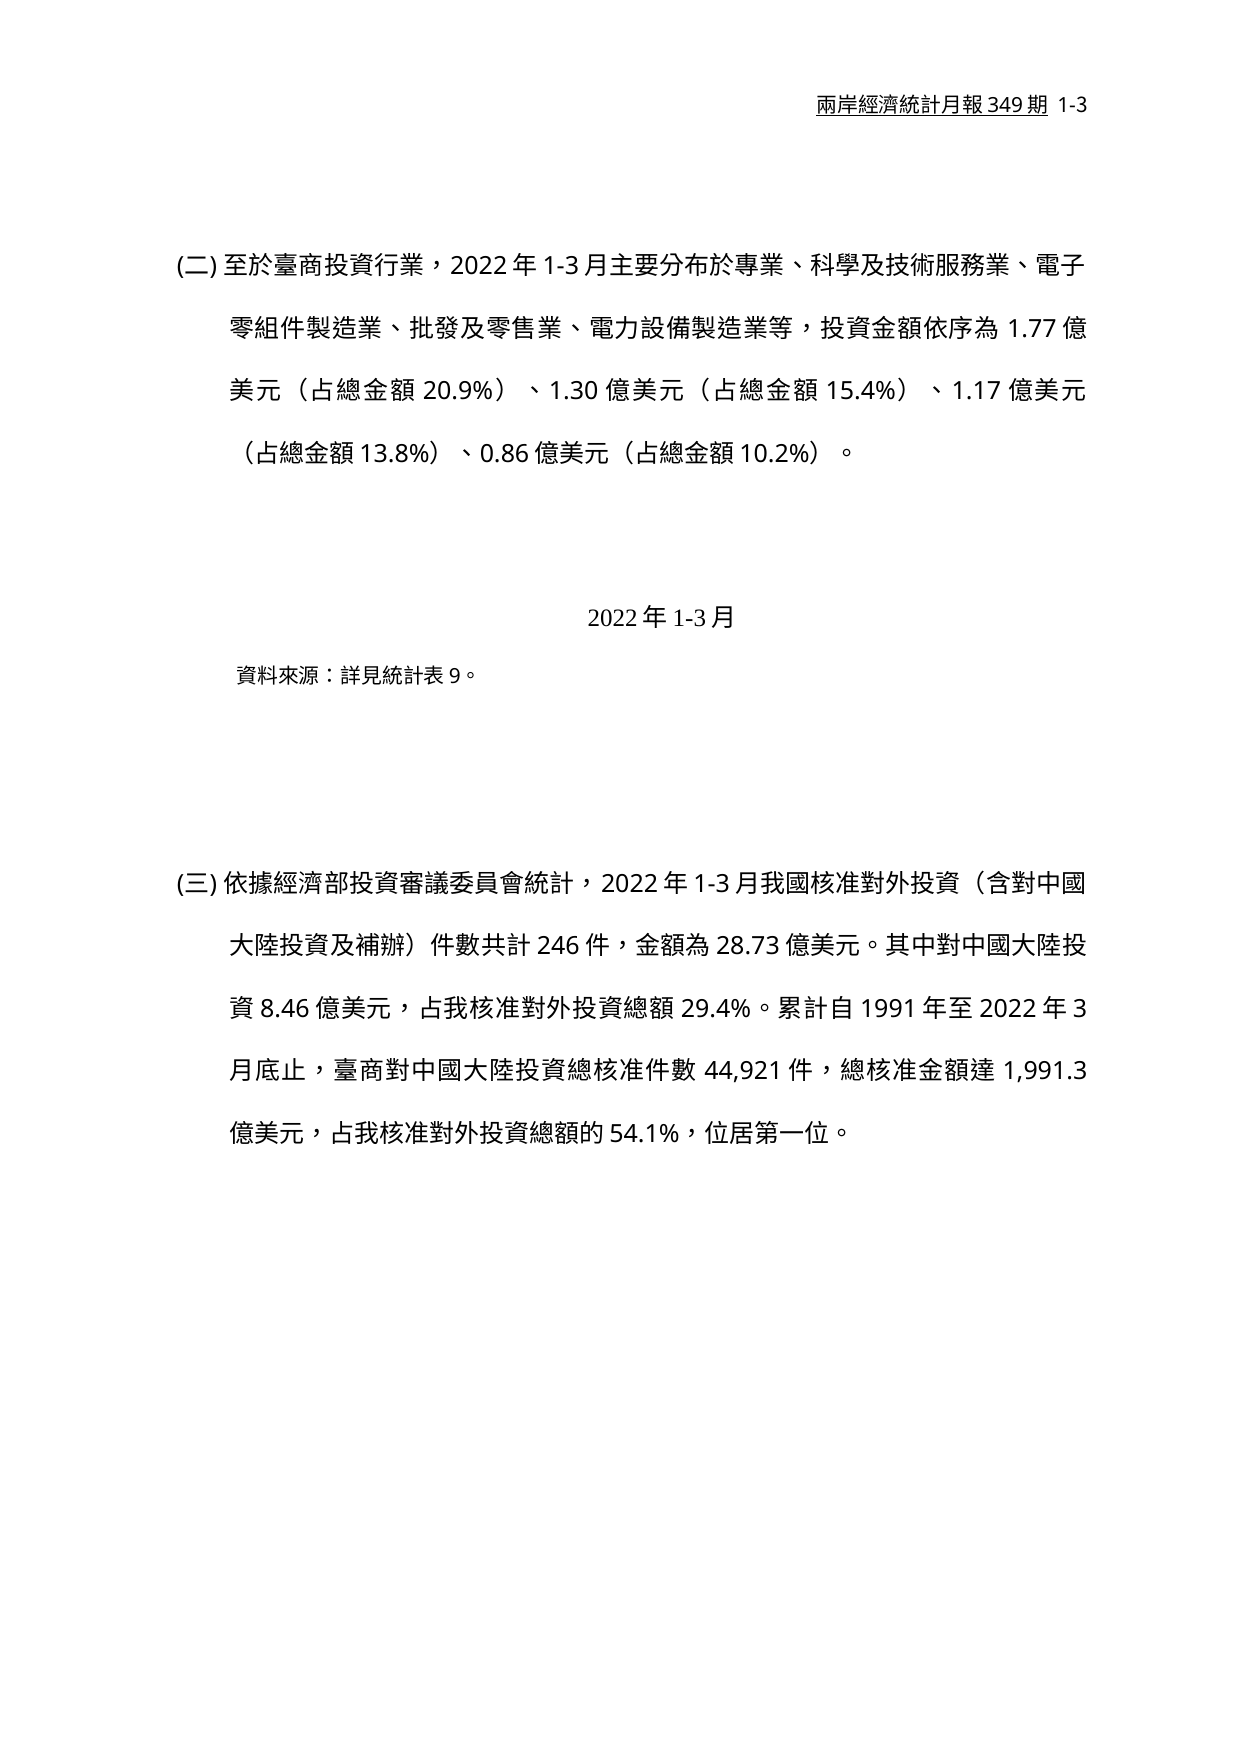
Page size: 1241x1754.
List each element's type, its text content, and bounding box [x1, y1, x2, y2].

text 2022年1-3月 [221, 597, 1087, 633]
text (二) 至於臺商投資行業，2022年1-3月主要分布於專業、科學及技術服務業、電子零組件製造業、批發及零售業、電力設備製造業等，投資金額依序為1.77億美元（占總金額20.9%）、1.30億美元（占總金額15.4%）、1.17億美元（占總金額13.8%）、0.86億美元（占總金額10.2%）。 [177, 222, 1087, 472]
text 資料來源：詳見統計表9。 [177, 633, 1087, 696]
text (三) 依據經濟部投資審議委員會統計，2022年1-3月我國核准對外投資（含對中國大陸投資及補辦）件數共計246件，金額為28.73億美元。其中對中國大陸投資8.46億美元，占我核准對外投資總額29.4%。累計自1991年至2022年3月底止，臺商對中國大陸投資總核准件數44,921件，總核准金額達1,991.3億美元，占我核准對外投資總額的54.1%，位居第一位。 [177, 839, 1087, 1152]
